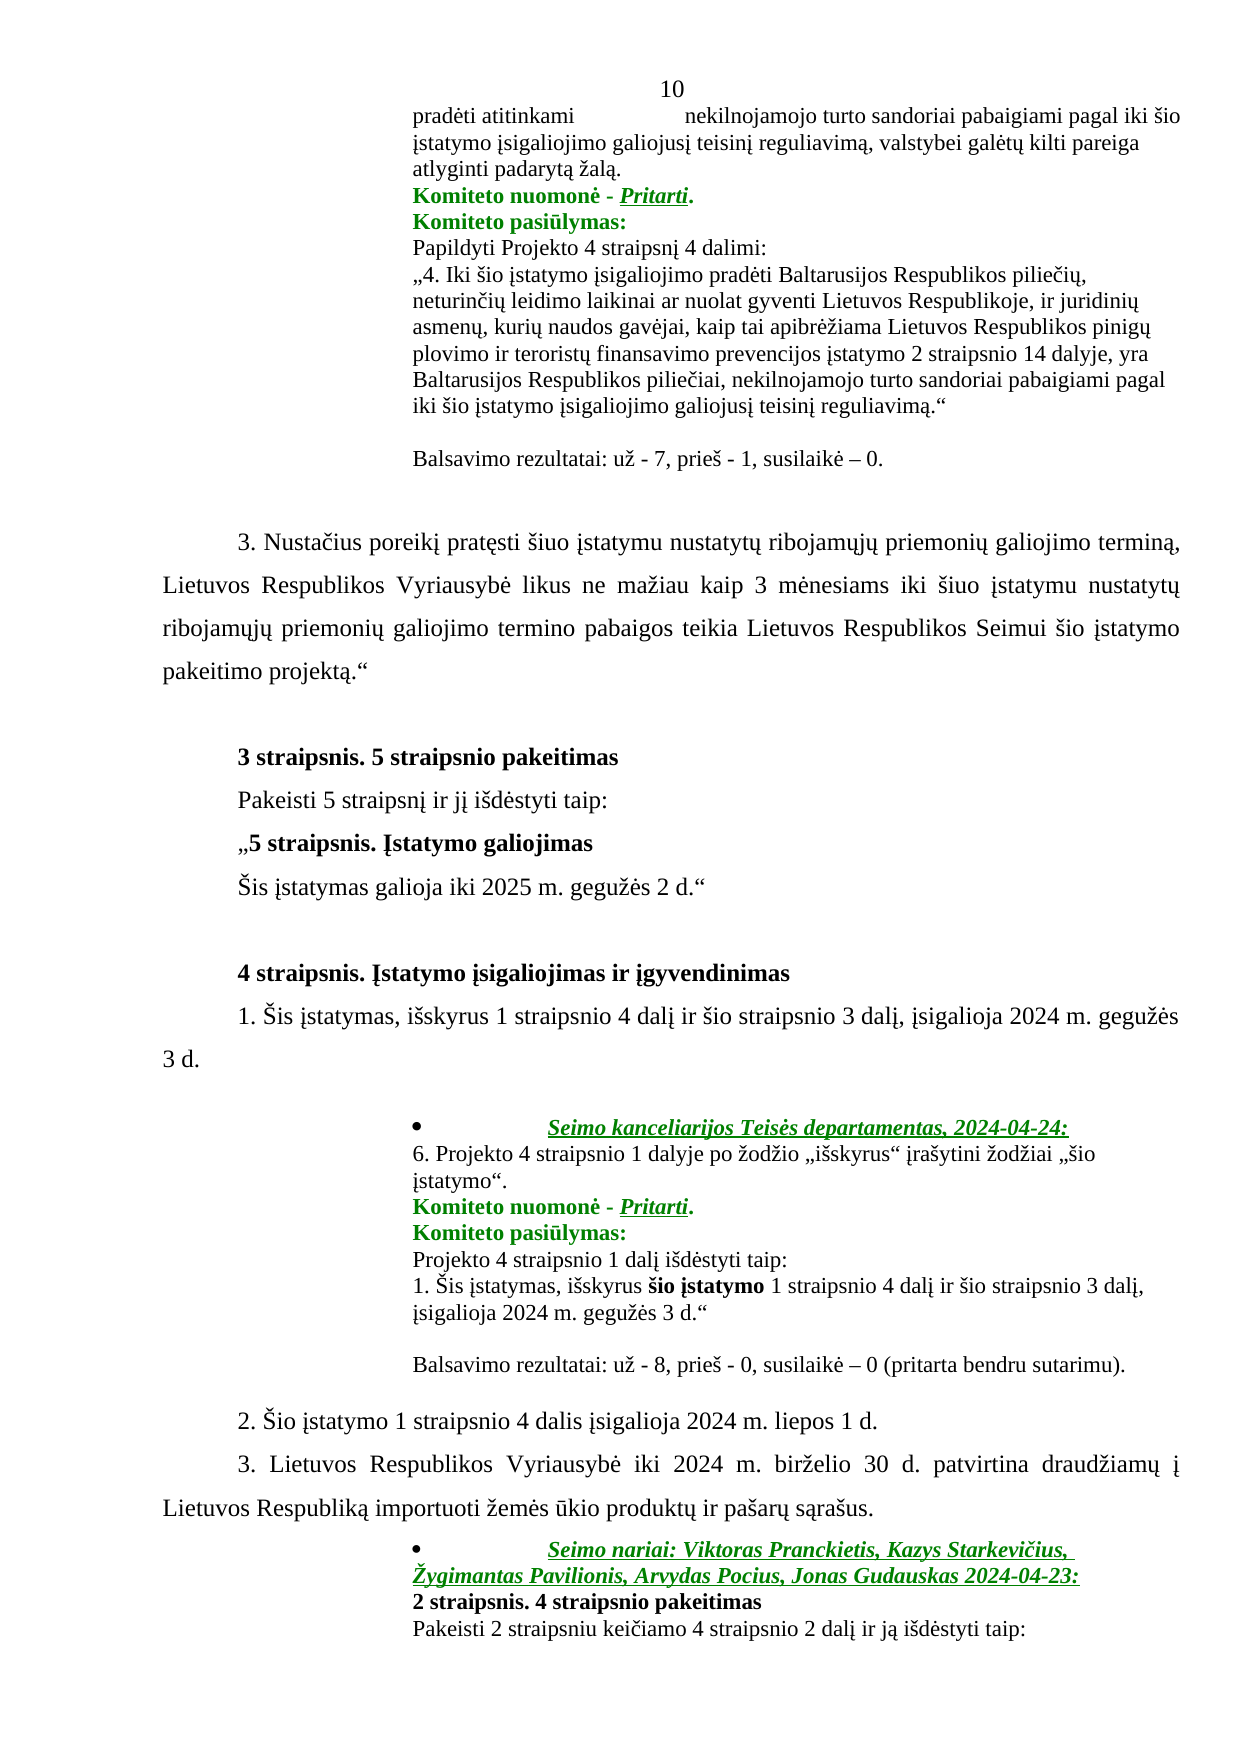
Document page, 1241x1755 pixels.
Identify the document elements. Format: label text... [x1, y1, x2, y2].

text 3. Lietuvos Respublikos Vyriausybė iki 2024 m. birželio 30 d. patvirtina draudžiamų į Lietuvos Respubliką importuoti žemės ūkio produktų ir pašarų sąrašus. [162, 1449, 1181, 1521]
text 3. Nustačius poreikį pratęsti šiuo įstatymu nustatytų ribojamųjų priemonių galiojimo terminą, Lietuvos Respublikos Vyriausybė likus ne mažiau kaip 3 mėnesiams iki šiuo įstatymu nustatytų ribojamųjų priemonių galiojimo termino pabaigos teikia Lietuvos Respublikos Seimui šio įstatymo pakeitimo projektą.“ [162, 527, 1181, 685]
text 1. Šis įstatymas, išskyrus šio įstatymo 1 straipsnio 4 dalį ir šio straipsnio 3 dalį, įsigalioja 2024 m. gegužės 3 d.“ [412, 1272, 1181, 1325]
text  Seimo nariai: Viktoras Pranckietis, Kazys Starkevičius, Žygimantas Pavilionis, Arvydas Pocius, Jonas Gudauskas 2024-04-23: [412, 1536, 1181, 1588]
text Balsavimo rezultatai: už - 7, prieš - 1, susilaikė – 0. [412, 445, 1181, 472]
text Šis įstatymas galioja iki 2025 m. gegužės 2 d.“ [162, 872, 1181, 900]
text 3 straipsnis. 5 straipsnio pakeitimas [162, 742, 1181, 771]
text pradėti atitinkami nekilnojamojo turto sandoriai pabaigiami pagal iki šio įstatymo įsigaliojimo galiojusį teisinį reguliavimą, valstybei galėtų kilti pareiga atlyginti padarytą žalą. [412, 103, 1181, 182]
text Balsavimo rezultatai: už - 8, prieš - 0, susilaikė – 0 (pritarta bendru sutarimu). [412, 1351, 1181, 1378]
text Pakeisti 2 straipsniu keičiamo 4 straipsnio 2 dalį ir ją išdėstyti taip: [412, 1615, 1181, 1641]
list Seimo kanceliarijos Teisės departamentas, 2024-04-24: [412, 1114, 1181, 1140]
text Projekto 4 straipsnio 1 dalį išdėstyti taip: [412, 1246, 1181, 1272]
text „5 straipsnis. Įstatymo galiojimas [162, 828, 1181, 857]
text 4 straipsnis. Įstatymo įsigaliojimas ir įgyvendinimas [162, 958, 1181, 987]
text Komiteto nuomonė - Pritarti. [412, 182, 1181, 208]
text 2. Šio įstatymo 1 straipsnio 4 dalis įsigalioja 2024 m. liepos 1 d. [162, 1406, 1181, 1435]
text 2 straipsnis. 4 straipsnio pakeitimas [412, 1588, 1181, 1615]
text 1. Šis įstatymas, išskyrus 1 straipsnio 4 dalį ir šio straipsnio 3 dalį, įsigalioja 2024 m. gegužės 3 d. [162, 1001, 1181, 1073]
text Komiteto pasiūlymas: [412, 1219, 1181, 1246]
text „4. Iki šio įstatymo įsigaliojimo pradėti Baltarusijos Respublikos piliečių, neturinčių leidimo laikinai ar nuolat gyventi Lietuvos Respublikoje, ir juridinių asmenų, kurių naudos gavėjai, kaip tai apibrėžiama Lietuvos Respublikos pinigų plovimo ir teroristų finansavimo prevencijos įstatymo 2 straipsnio 14 dalyje, yra Baltarusijos Respublikos piliečiai, nekilnojamojo turto sandoriai pabaigiami pagal iki šio įstatymo įsigaliojimo galiojusį teisinį reguliavimą.“ [412, 261, 1181, 419]
text Komiteto nuomonė - Pritarti. [412, 1193, 1181, 1219]
text 6. Projekto 4 straipsnio 1 dalyje po žodžio „išskyrus“ įrašytini žodžiai „šio įstatymo“. [412, 1140, 1181, 1193]
text Papildyti Projekto 4 straipsnį 4 dalimi: [412, 234, 1181, 261]
text Komiteto pasiūlymas: [412, 208, 1181, 234]
text Pakeisti 5 straipsnį ir jį išdėstyti taip: [162, 785, 1181, 814]
